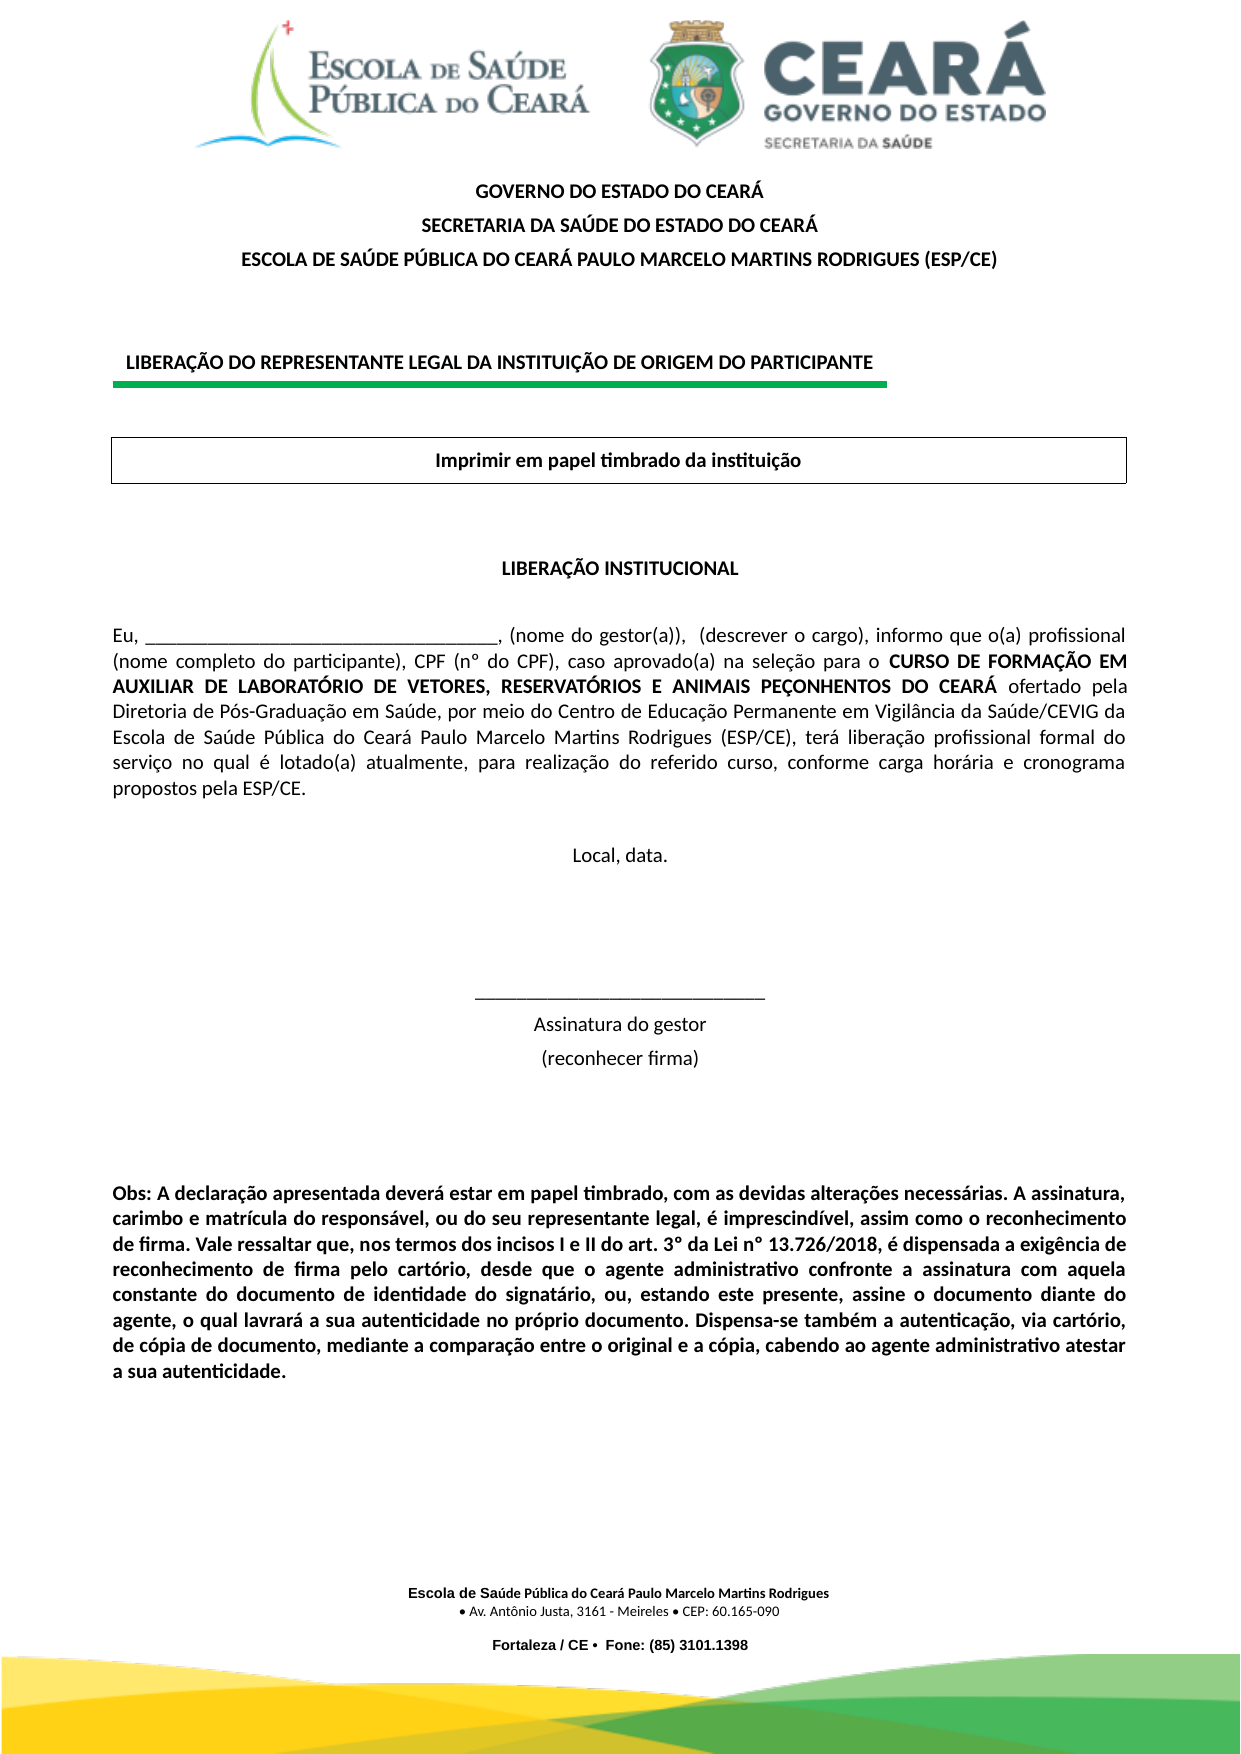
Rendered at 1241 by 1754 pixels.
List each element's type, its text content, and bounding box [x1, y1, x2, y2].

text Assinatura do gestor [112, 1011, 1128, 1037]
text Local, data. [112, 842, 1128, 868]
text ____________________________ [112, 977, 1128, 1003]
text LIBERAÇÃO INSTITUCIONAL [112, 555, 1128, 580]
list SECRETARIA DA SAÚDE DO ESTADO DO CEARÁ [111, 212, 1128, 238]
table_header Imprimir em papel timbrado da instituição [112, 438, 1126, 483]
text (reconhecer firma) [112, 1045, 1128, 1070]
text Obs: A declaração apresentada deverá estar em papel timbrado, com as devidas alterações necessárias. A assinatura, carimbo e matrícula do responsável, ou do seu representante legal, é imprescindível, assim como o reconhecimento de firma. Vale ressaltar que, nos termos dos incisos I e II do art. 3º da Lei nº 13.726/2018, é dispensada a exigência de reconhecimento de firma pelo cartório, desde que o agente administrativo confronte a assinatura com aquela constante do documento de identidade do signatário, ou, estando este presente, assine o documento diante do agente, o qual lavrará a sua autenticidade no próprio documento. Dispensa-se também a autenticação, via cartório, de cópia de documento, mediante a comparação entre o original e a cópia, cabendo ao agente administrativo atestar a sua autenticidade. [112, 1180, 1128, 1383]
list ESCOLA DE SAÚDE PÚBLICA DO CEARÁ PAULO MARCELO MARTINS RODRIGUES (ESP/CE) [111, 246, 1128, 272]
picture [1, 1654, 1240, 1754]
text Eu, __________________________________, (nome do gestor(a)), (descrever o cargo), informo que o(a) profissional (nome completo do participante), CPF (nº do CPF), caso aprovado(a) na seleção para o CURSO DE FORMAÇÃO EM AUXILIAR DE LABORATÓRIO DE VETORES, RESERVATÓRIOS E ANIMAIS PEÇONHENTOS DO CEARÁ ofertado pela Diretoria de Pós-Graduação em Saúde, por meio do Centro de Educação Permanente em Vigilância da Saúde/CEVIG da Escola de Saúde Pública do Ceará Paulo Marcelo Martins Rodrigues (ESP/CE), terá liberação profissional formal do serviço no qual é lotado(a) atualmente, para realização do referido curso, conforme carga horária e cronograma propostos pela ESP/CE. [112, 622, 1128, 800]
picture [194, 20, 1046, 149]
list GOVERNO DO ESTADO DO CEARÁ [111, 179, 1128, 204]
table_header LIBERAÇÃO DO REPRESENTANTE LEGAL DA INSTITUIÇÃO DE ORIGEM DO PARTICIPANTE [113, 343, 887, 381]
